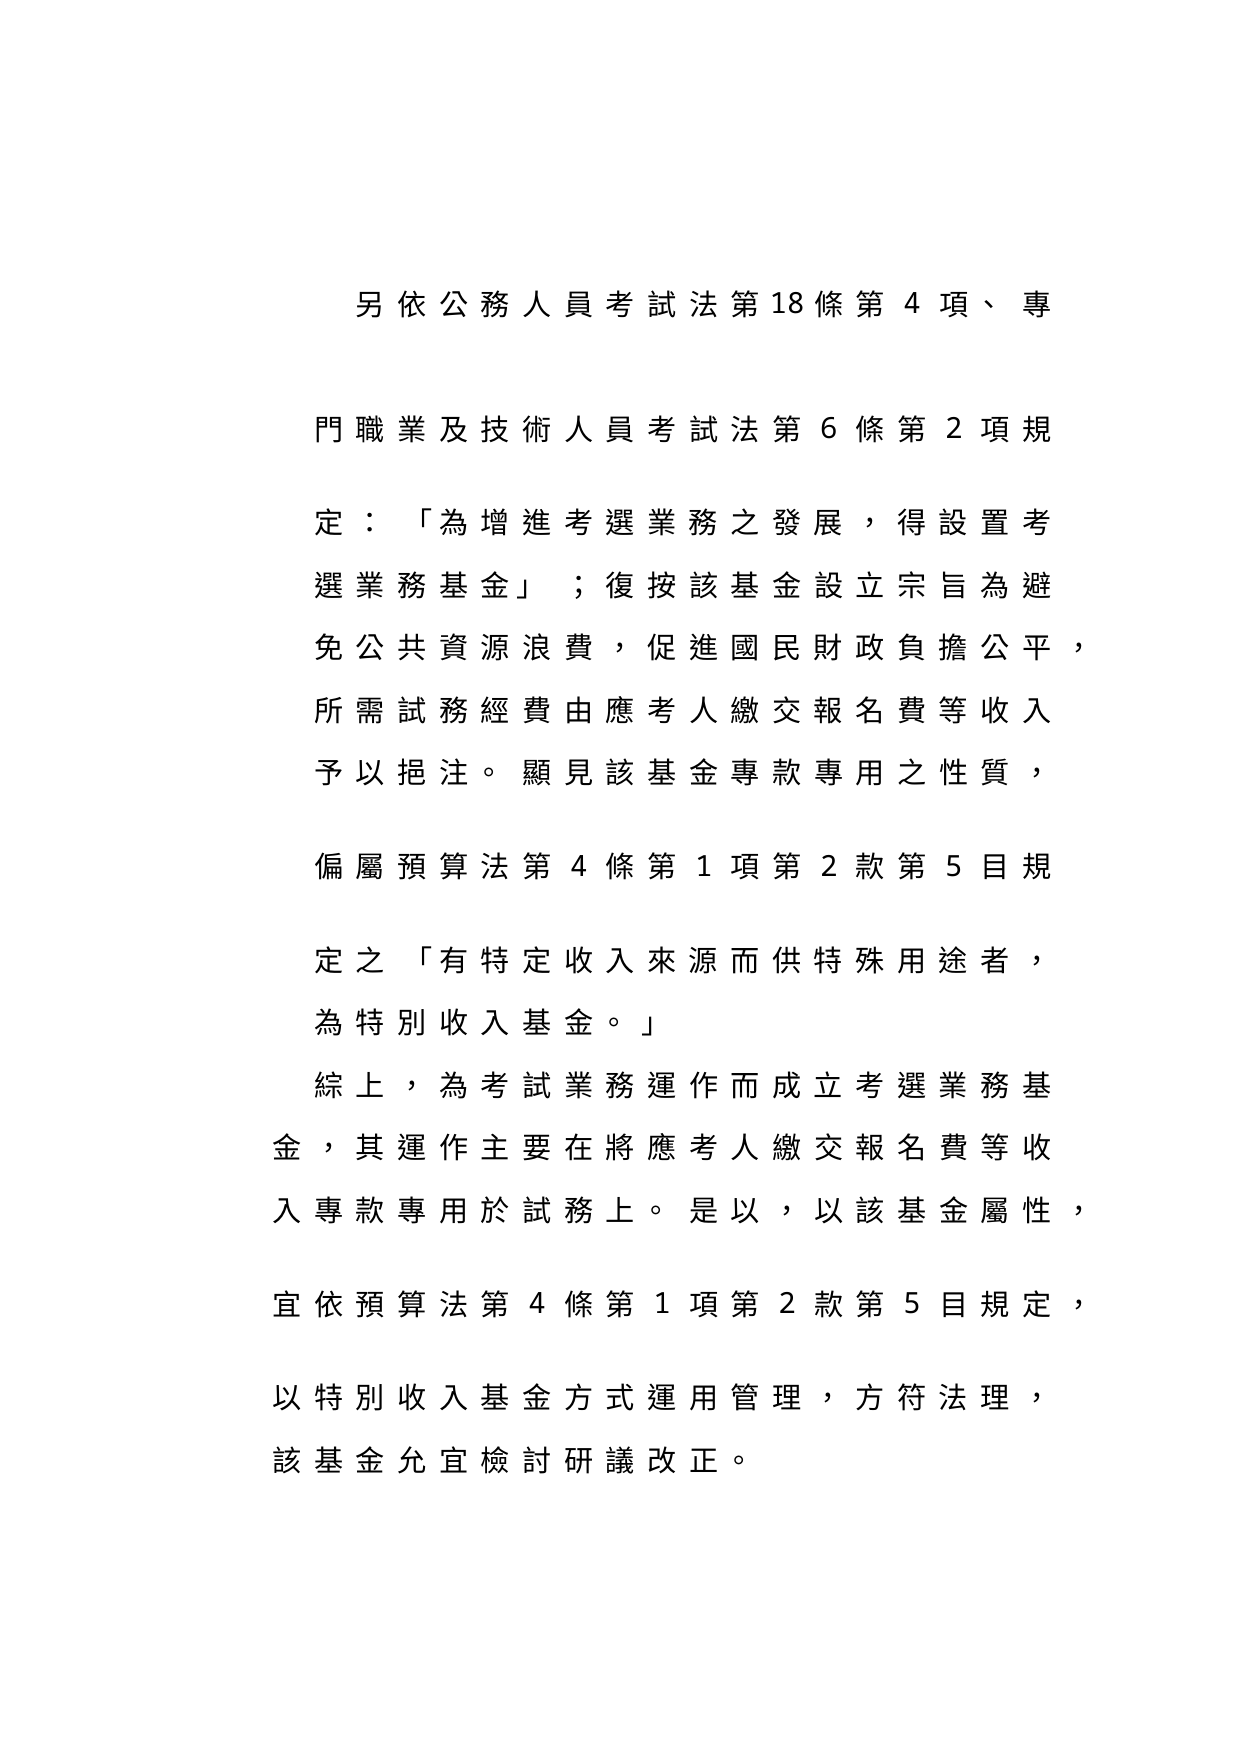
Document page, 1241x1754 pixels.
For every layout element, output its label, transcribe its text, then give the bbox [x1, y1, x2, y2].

text 另依公務人員考試法第18條第4項、專門職業及技術人員考試法第6條第2項規定：「為增進考選業務之發展，得設置考選業務基金」；復按該基金設立宗旨為避免公共資源浪費，促進國民財政負擔公平，所需試務經費由應考人繳交報名費等收入予以挹注。顯見該基金專款專用之性質，偏屬預算法第4條第1項第2款第5目規定之「有特定收入來源而供特殊用途者，為特別收入基金。」 [271, 229, 1058, 1042]
text 綜上，為考試業務運作而成立考選業務基金，其運作主要在將應考人繳交報名費等收入專款專用於試務上。是以，以該基金屬性，宜依預算法第4條第1項第2款第5目規定，以特別收入基金方式運用管理，方符法理，該基金允宜檢討研議改正。 [242, 1042, 1058, 1479]
